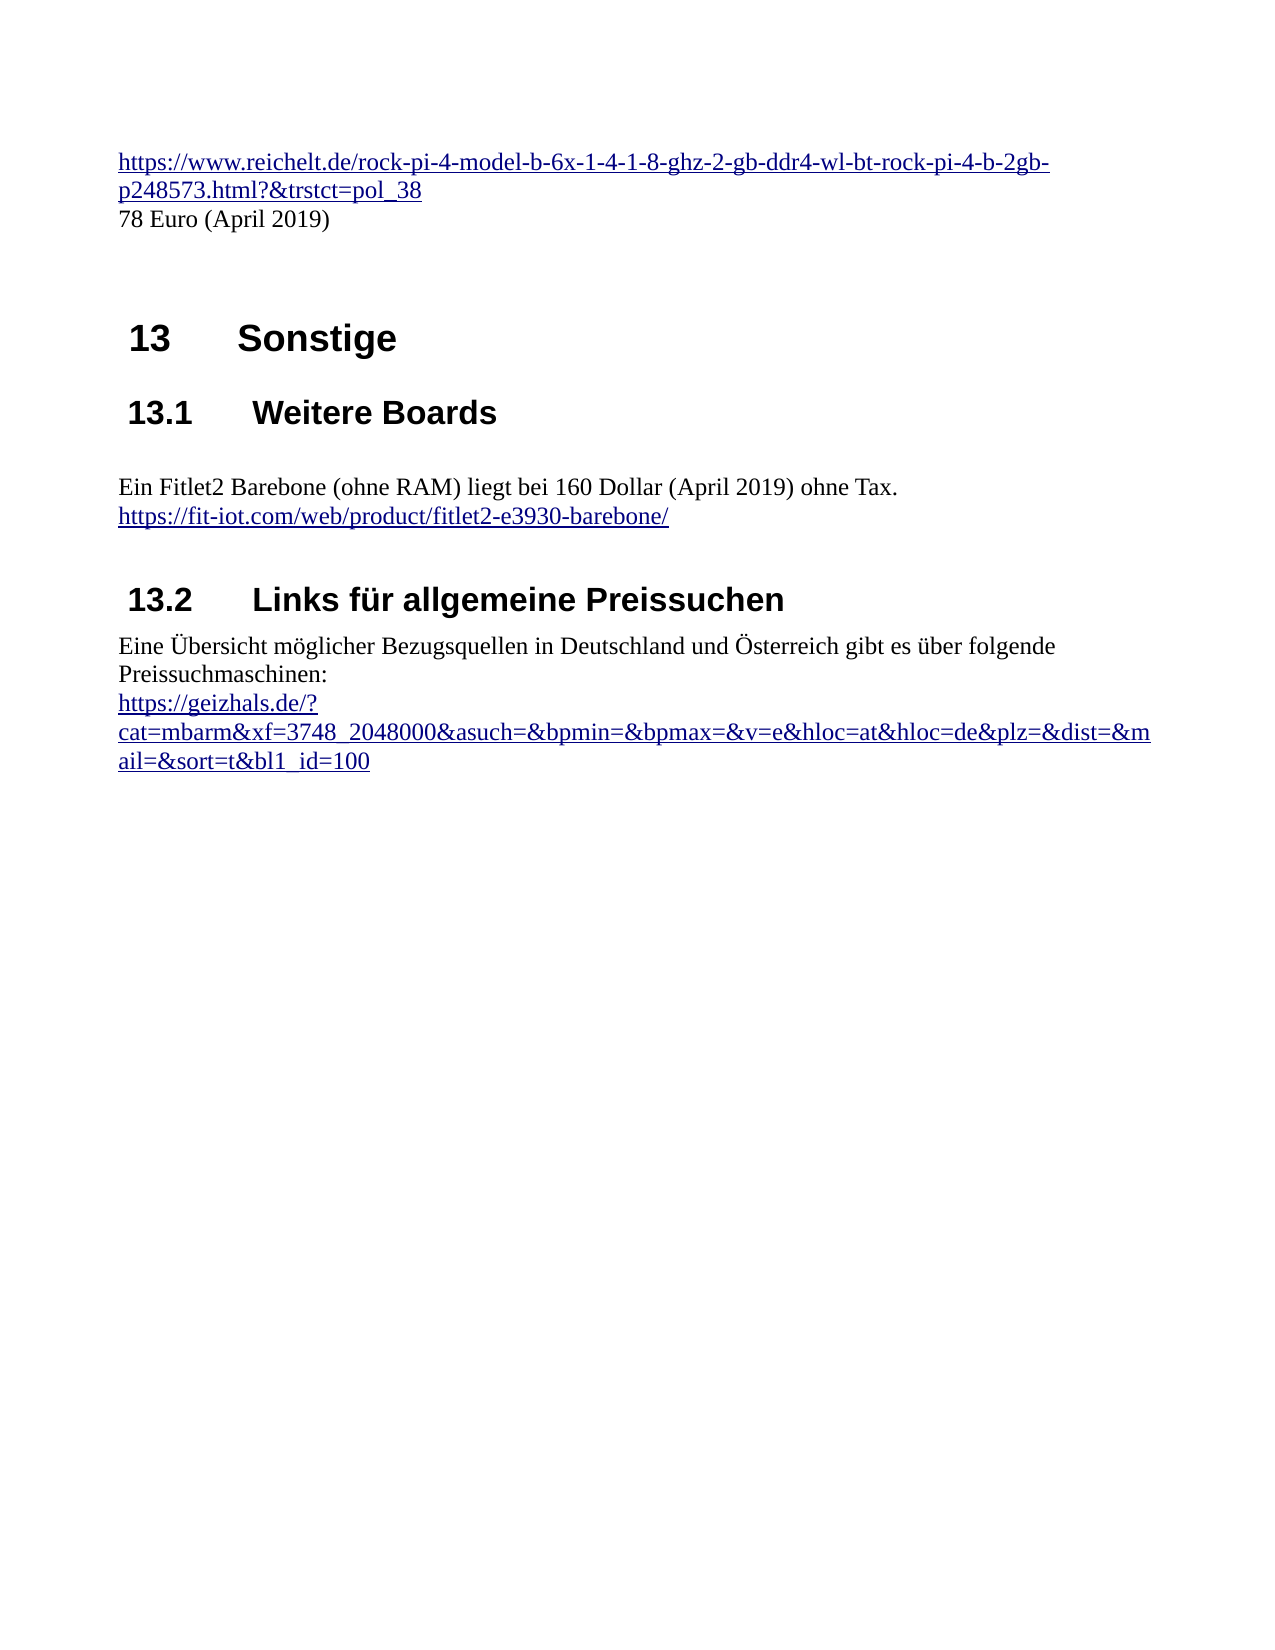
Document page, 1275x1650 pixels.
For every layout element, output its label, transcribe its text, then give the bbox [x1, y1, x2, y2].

subtitle Sonstige [118, 316, 1157, 359]
text https://fit-iot.com/web/product/fitlet2-e3930-barebone/ [118, 501, 1157, 530]
subtitle Weitere Boards [118, 393, 1157, 431]
text https://geizhals.de/?cat=mbarm&xf=3748_2048000&asuch=&bpmin=&bpmax=&v=e&hloc=at&hloc=de&plz=&dist=&mail=&sort=t&bl1_id=100 [118, 688, 1157, 774]
text Eine Übersicht möglicher Bezugsquellen in Deutschland und Österreich gibt es über folgende Preissuchmaschinen: [118, 631, 1157, 688]
text 78 Euro (April 2019) [118, 204, 1157, 233]
subtitle Links für allgemeine Preissuchen [118, 579, 1157, 618]
text Ein Fitlet2 Barebone (ohne RAM) liegt bei 160 Dollar (April 2019) ohne Tax. [118, 472, 1157, 501]
text https://www.reichelt.de/rock-pi-4-model-b-6x-1-4-1-8-ghz-2-gb-ddr4-wl-bt-rock-pi-4-b-2gb-p248573.html?&trstct=pol_38 [118, 147, 1157, 204]
